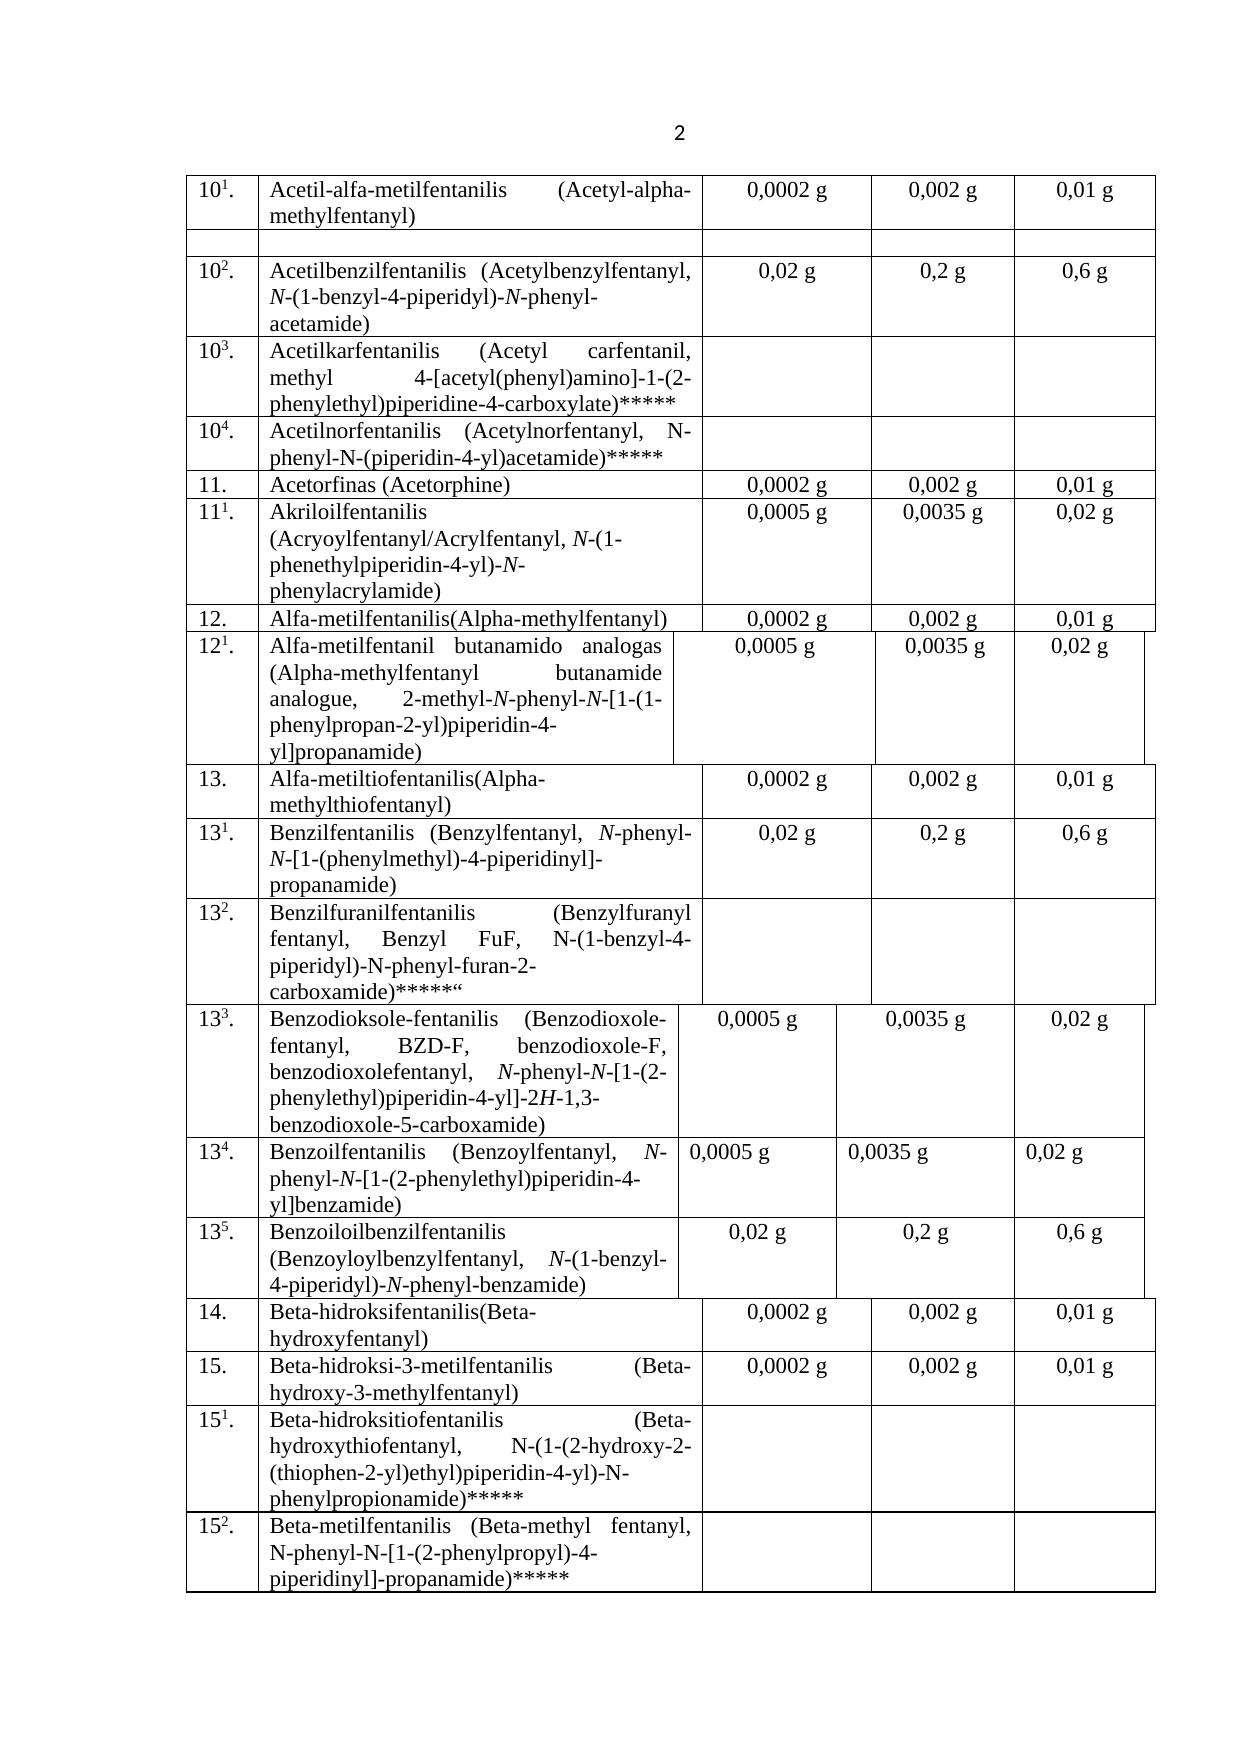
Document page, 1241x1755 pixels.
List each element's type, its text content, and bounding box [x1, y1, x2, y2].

table_cell [872, 1406, 1014, 1511]
table_cell Beta-hidroksitiofentanilis (Beta-hydroxythiofentanyl, N-(1-(2-hydroxy-2-(thiophen-2-yl)ethyl)piperidin-4-yl)-N-phenylpropionamide)***** [259, 1406, 702, 1511]
table_cell 0,02 g [1015, 632, 1144, 764]
table_cell 0,01 g [1015, 605, 1155, 631]
table_cell 0,0002 g [703, 471, 871, 497]
table_cell 0,0035 g [837, 1005, 1014, 1137]
table_cell 0,0002 g [703, 176, 871, 229]
table_cell [872, 417, 1014, 470]
table_cell [872, 899, 1014, 1004]
table_cell [872, 337, 1014, 416]
table_cell [1015, 230, 1155, 256]
table_cell Alfa-metilfentanil butanamido analogas (Alpha-methylfentanyl butanamide analogue, 2-methyl-N-phenyl-N-[1-(1-phenylpropan-2-yl)piperidin-4-yl]propanamide) [259, 632, 673, 764]
table_cell [703, 417, 871, 470]
table_cell Benzoilfentanilis (Benzoylfentanyl, N-phenyl-N-[1-(2-phenylethyl)piperidin-4-yl]benzamide) [259, 1138, 678, 1217]
table_cell 0,002 g [872, 605, 1014, 631]
table_cell Acetilkarfentanilis (Acetyl carfentanil, methyl 4-[acetyl(phenyl)amino]-1-(2-phenylethyl)piperidine-4-carboxylate)***** [259, 337, 702, 416]
table_cell 133. [187, 1005, 258, 1137]
table_cell [1145, 632, 1155, 764]
table_cell 0,002 g [872, 1299, 1014, 1351]
table_cell Acetil-alfa-metilfentanilis (Acetyl-alpha-methylfentanyl) [259, 176, 702, 229]
table_cell Benzilfuranilfentanilis (Benzylfuranyl fentanyl, Benzyl FuF, N-(1-benzyl-4-piperidyl)-N-phenyl-furan-2-carboxamide)*****“ [259, 899, 702, 1004]
table_cell [703, 1406, 871, 1511]
table_cell 0,2 g [872, 257, 1014, 336]
table_cell 131. [187, 819, 258, 898]
table_cell 0,02 g [1015, 1005, 1144, 1137]
table_cell 14. [187, 1299, 258, 1351]
table_cell 0,6 g [1015, 257, 1155, 336]
table_cell [1015, 417, 1155, 470]
table_cell 0,01 g [1015, 765, 1155, 818]
table_cell 0,01 g [1015, 1352, 1155, 1405]
table_cell 0,0035 g [876, 632, 1014, 764]
table_cell 0,2 g [837, 1218, 1014, 1297]
table_cell [1015, 1406, 1155, 1511]
table_cell [703, 1513, 871, 1591]
table_cell 0,0002 g [703, 765, 871, 818]
table_cell [187, 230, 258, 256]
table_cell [259, 230, 702, 256]
table_cell 0,0005 g [679, 1138, 836, 1217]
table_cell 121. [187, 632, 258, 764]
table_cell 0,02 g [1015, 1138, 1144, 1217]
table_cell 0,0035 g [872, 499, 1014, 604]
table_cell [1015, 899, 1155, 1004]
table_cell Alfa-metiltiofentanilis(Alpha-methylthiofentanyl) [259, 765, 702, 818]
table_cell 0,0005 g [674, 632, 875, 764]
table_cell 0,02 g [679, 1218, 836, 1297]
table_cell Benzoiloilbenzilfentanilis (Benzoyloylbenzylfentanyl, N-(1-benzyl-4-piperidyl)-N-phenyl-benzamide) [259, 1218, 678, 1297]
table_cell 0,02 g [703, 819, 871, 898]
table_cell 102. [187, 257, 258, 336]
table_cell [1145, 1137, 1155, 1217]
table_cell 0,0002 g [703, 1299, 871, 1351]
table_cell 0,002 g [872, 471, 1014, 497]
table_cell 0,02 g [1015, 499, 1155, 604]
table_cell [703, 337, 871, 416]
table_cell Acetilnorfentanilis (Acetylnorfentanyl, N-phenyl-N-(piperidin-4-yl)acetamide)***** [259, 417, 702, 470]
table_cell [1015, 337, 1155, 416]
table_cell [1145, 1005, 1155, 1137]
table_cell [872, 230, 1014, 256]
table_cell [703, 230, 871, 256]
table_cell [1015, 1513, 1155, 1591]
table_cell Acetorfinas (Acetorphine) [259, 471, 702, 497]
table_cell 103. [187, 337, 258, 416]
table_cell Beta-hidroksi-3-metilfentanilis (Beta-hydroxy-3-methylfentanyl) [259, 1352, 702, 1405]
table_cell 0,0005 g [679, 1005, 836, 1137]
table_cell [1145, 1217, 1155, 1297]
table_cell 0,01 g [1015, 1299, 1155, 1351]
table_cell 11. [187, 471, 258, 497]
table_cell 0,6 g [1015, 1218, 1144, 1297]
table_cell Akriloilfentanilis (Acryoylfentanyl/Acrylfentanyl, N-(1-phenethylpiperidin-4-yl)-N-phenylacrylamide) [259, 499, 702, 604]
table_cell [872, 1513, 1014, 1591]
table_cell 111. [187, 499, 258, 604]
table_cell 0,01 g [1015, 176, 1155, 229]
table_cell 0,0002 g [703, 605, 871, 631]
table_cell 101. [187, 176, 258, 229]
table_cell 0,0002 g [703, 1352, 871, 1405]
table_cell 0,02 g [703, 257, 871, 336]
table_cell Benzodioksole-fentanilis (Benzodioxole-fentanyl, BZD-F, benzodioxole-F, benzodioxolefentanyl, N-phenyl-N-[1-(2-phenylethyl)piperidin-4-yl]-2H-1,3-benzodioxole-5-carboxamide) [259, 1005, 678, 1137]
table_cell Alfa-metilfentanilis(Alpha-methylfentanyl) [259, 605, 702, 631]
table_cell 152. [187, 1513, 258, 1591]
table_cell Benzilfentanilis (Benzylfentanyl, N-phenyl-N-[1-(phenylmethyl)-4-piperidinyl]-propanamide) [259, 819, 702, 898]
table_cell 135. [187, 1218, 258, 1297]
table_cell 0,01 g [1015, 471, 1155, 497]
table_cell Beta-metilfentanilis (Beta-methyl fentanyl, N-phenyl-N-[1-(2-phenylpropyl)-4-piperidinyl]-propanamide)***** [259, 1513, 702, 1591]
table_cell 0,002 g [872, 176, 1014, 229]
table_cell Acetilbenzilfentanilis (Acetylbenzylfentanyl, N-(1-benzyl-4-piperidyl)-N-phenyl-acetamide) [259, 257, 702, 336]
table_cell 134. [187, 1138, 258, 1217]
table_cell 0,0035 g [837, 1138, 1014, 1217]
table_cell [703, 899, 871, 1004]
table_cell 0,6 g [1015, 819, 1155, 898]
table_cell 0,2 g [872, 819, 1014, 898]
table_cell 13. [187, 765, 258, 818]
table_cell 0,0005 g [703, 499, 871, 604]
table_cell 0,002 g [872, 1352, 1014, 1405]
table_cell 12. [187, 605, 258, 631]
table_cell 104. [187, 417, 258, 470]
table_cell 0,002 g [872, 765, 1014, 818]
table_cell Beta-hidroksifentanilis(Beta-hydroxyfentanyl) [259, 1299, 702, 1351]
table_cell 151. [187, 1406, 258, 1511]
table_cell 15. [187, 1352, 258, 1405]
table_cell 132. [187, 899, 258, 1004]
